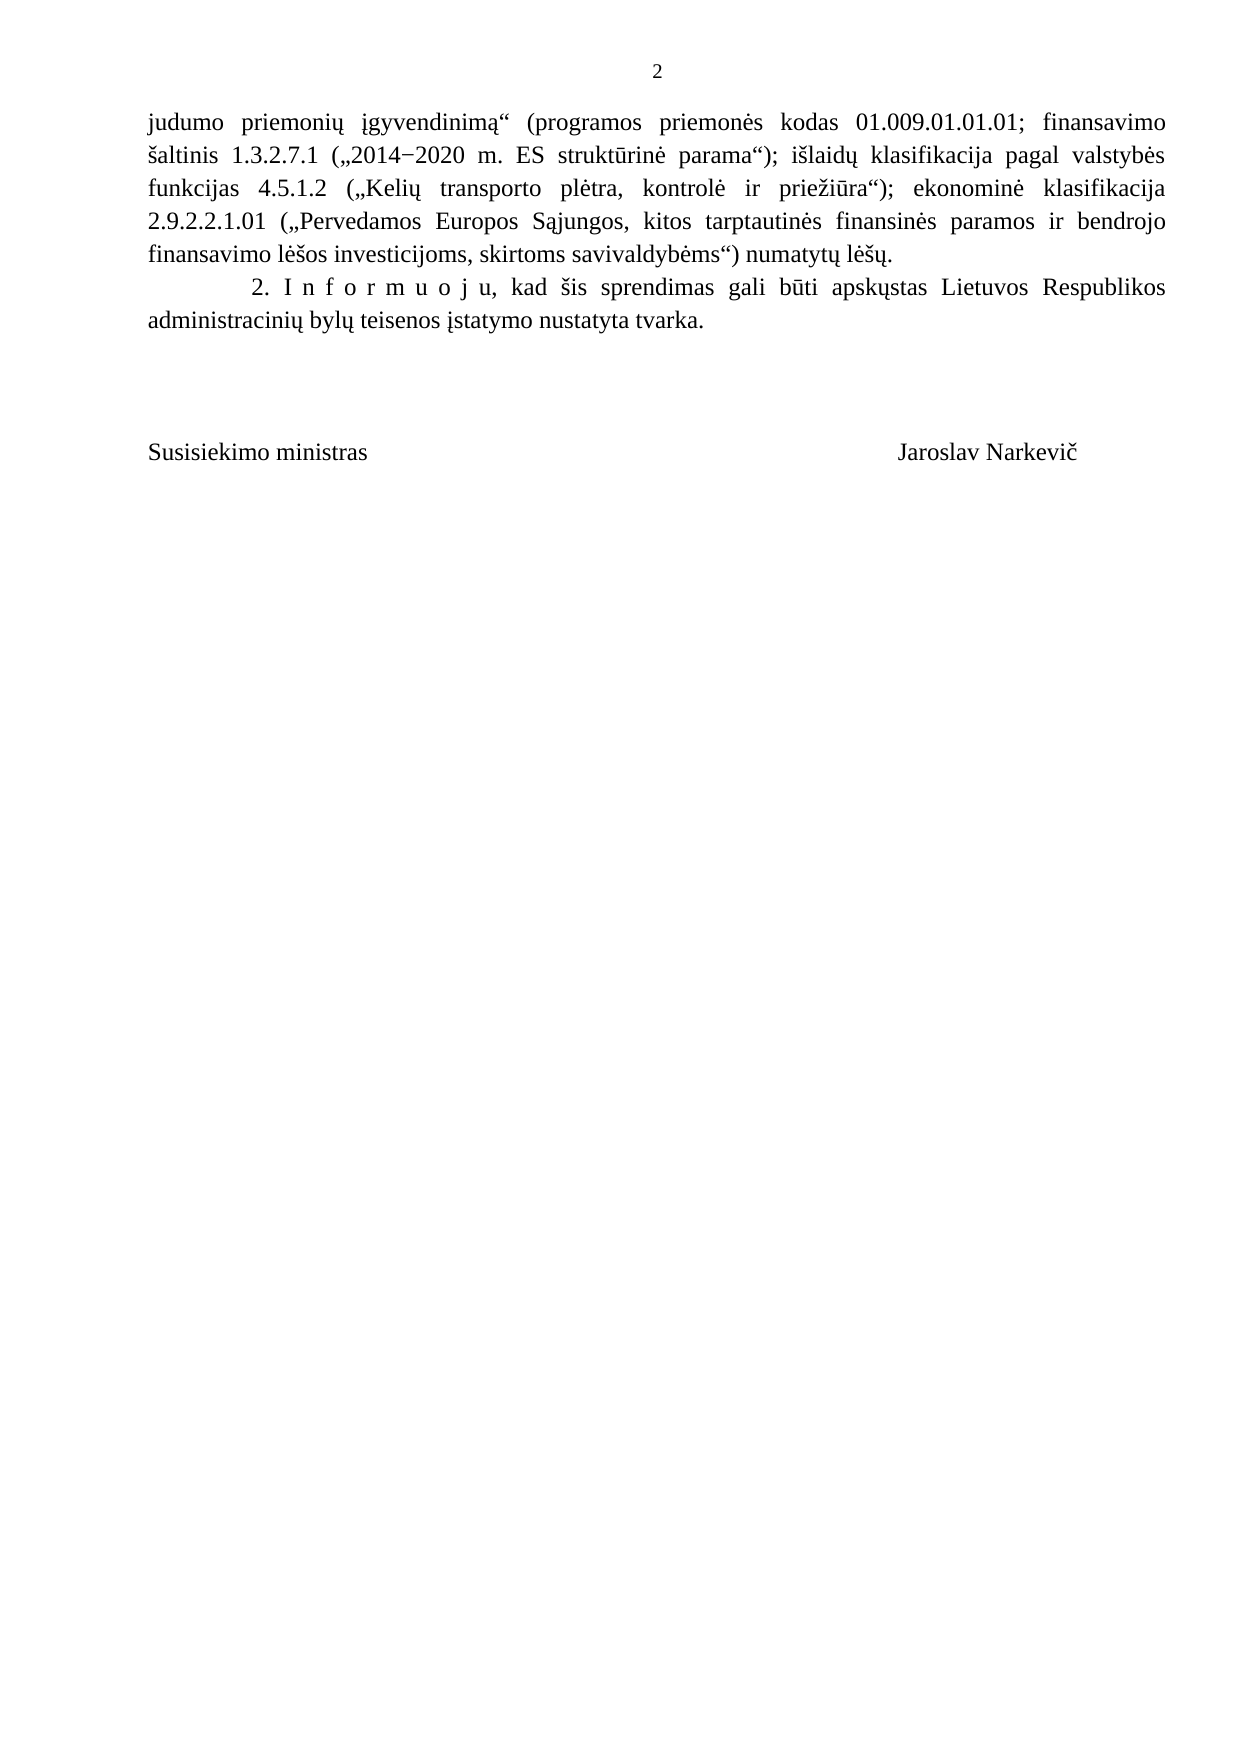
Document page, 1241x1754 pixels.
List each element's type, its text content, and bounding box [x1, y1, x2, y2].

text judumo priemonių įgyvendinimą“ (programos priemonės kodas 01.009.01.01.01; finansavimo šaltinis 1.3.2.7.1 („2014−2020 m. ES struktūrinė parama“); išlaidų klasifikacija pagal valstybės funkcijas 4.5.1.2 („Kelių transporto plėtra, kontrolė ir priežiūra“); ekonominė klasifikacija 2.9.2.2.1.01 („Pervedamos Europos Sąjungos, kitos tarptautinės finansinės paramos ir bendrojo finansavimo lėšos investicijoms, skirtoms savivaldybėms“) numatytų lėšų. [148, 107, 1167, 268]
text 2. Informuoju, kad šis sprendimas gali būti apskųstas Lietuvos Respublikos administracinių bylų teisenos įstatymo nustatyta tvarka. [148, 272, 1167, 334]
text Susisiekimo ministras Jaroslav Narkevič [148, 437, 1167, 466]
